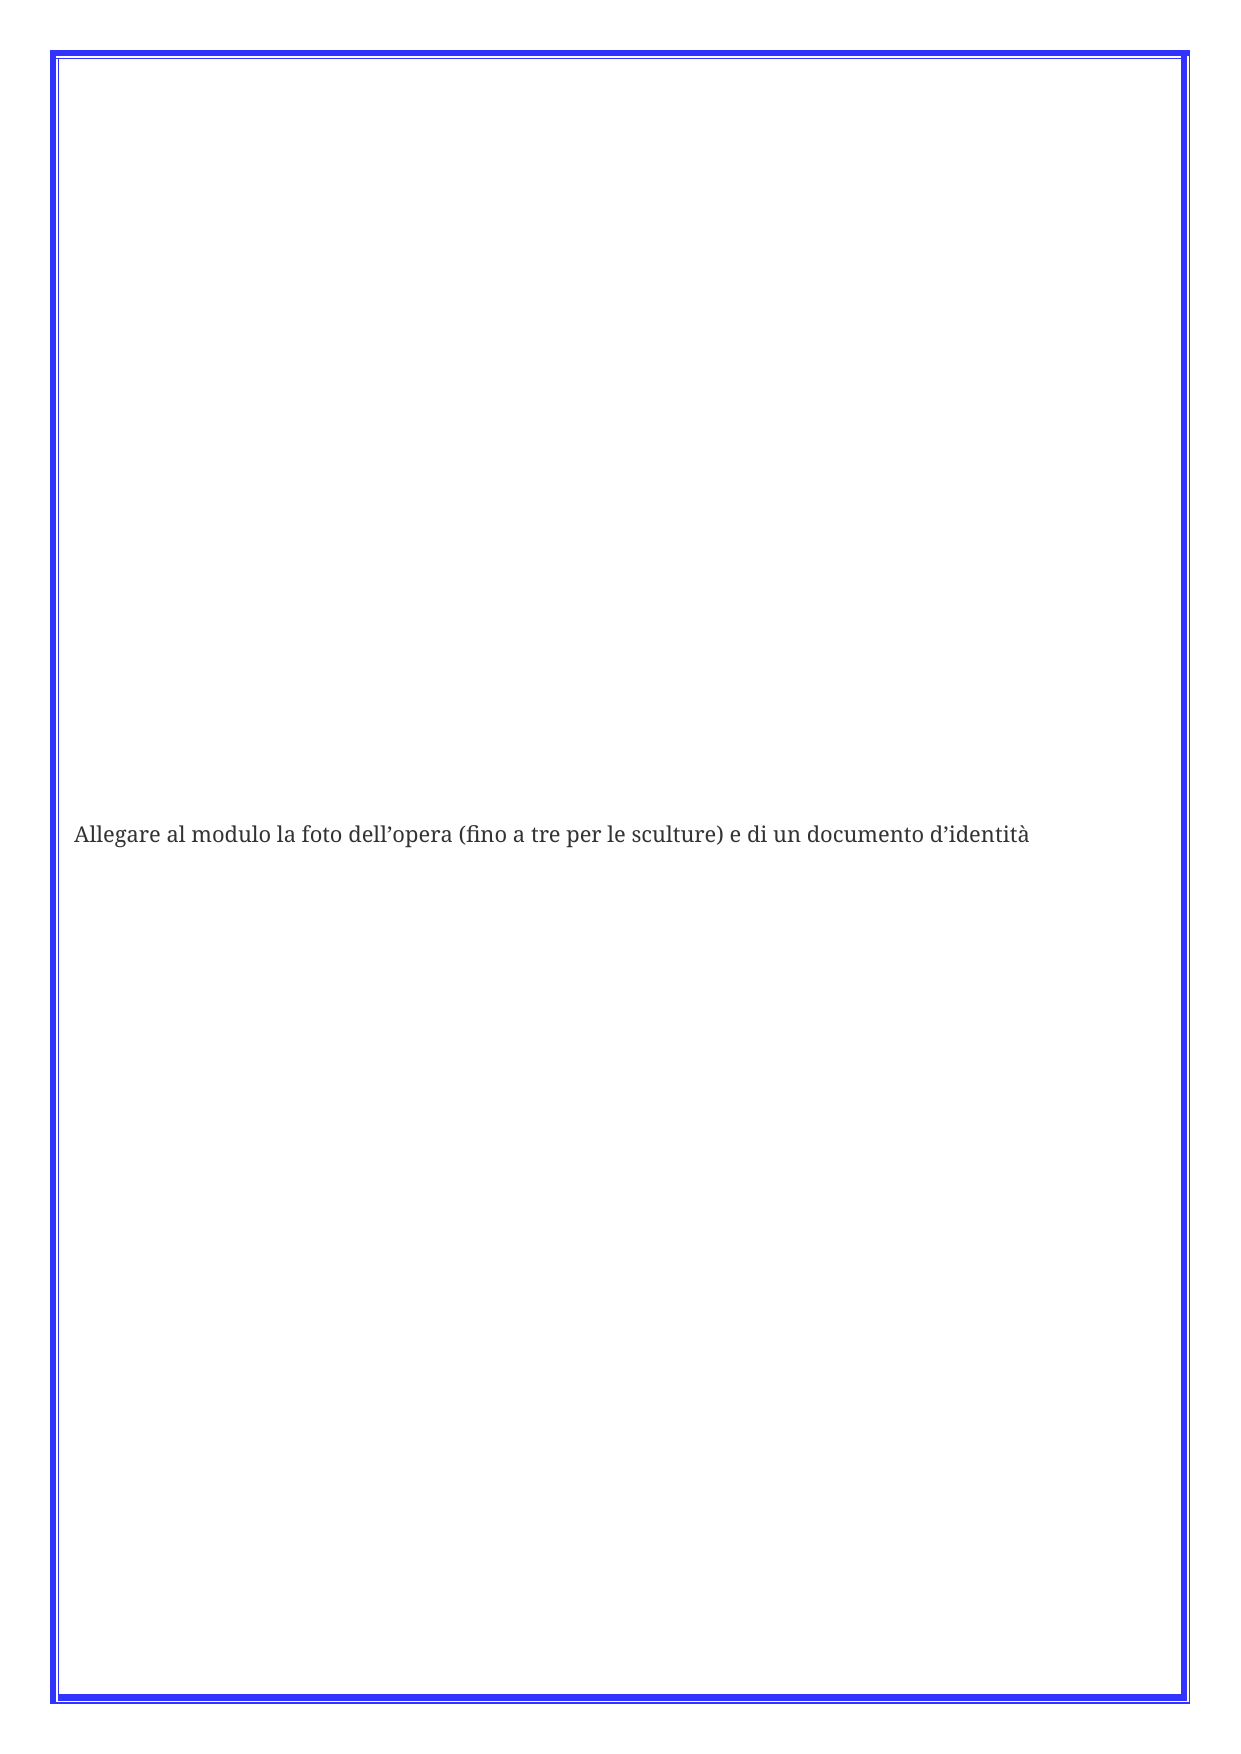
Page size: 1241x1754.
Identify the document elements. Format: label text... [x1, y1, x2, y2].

text Allegare al modulo la foto dell’opera (fino a tre per le sculture) e di un documento d’identità [74, 819, 1167, 849]
